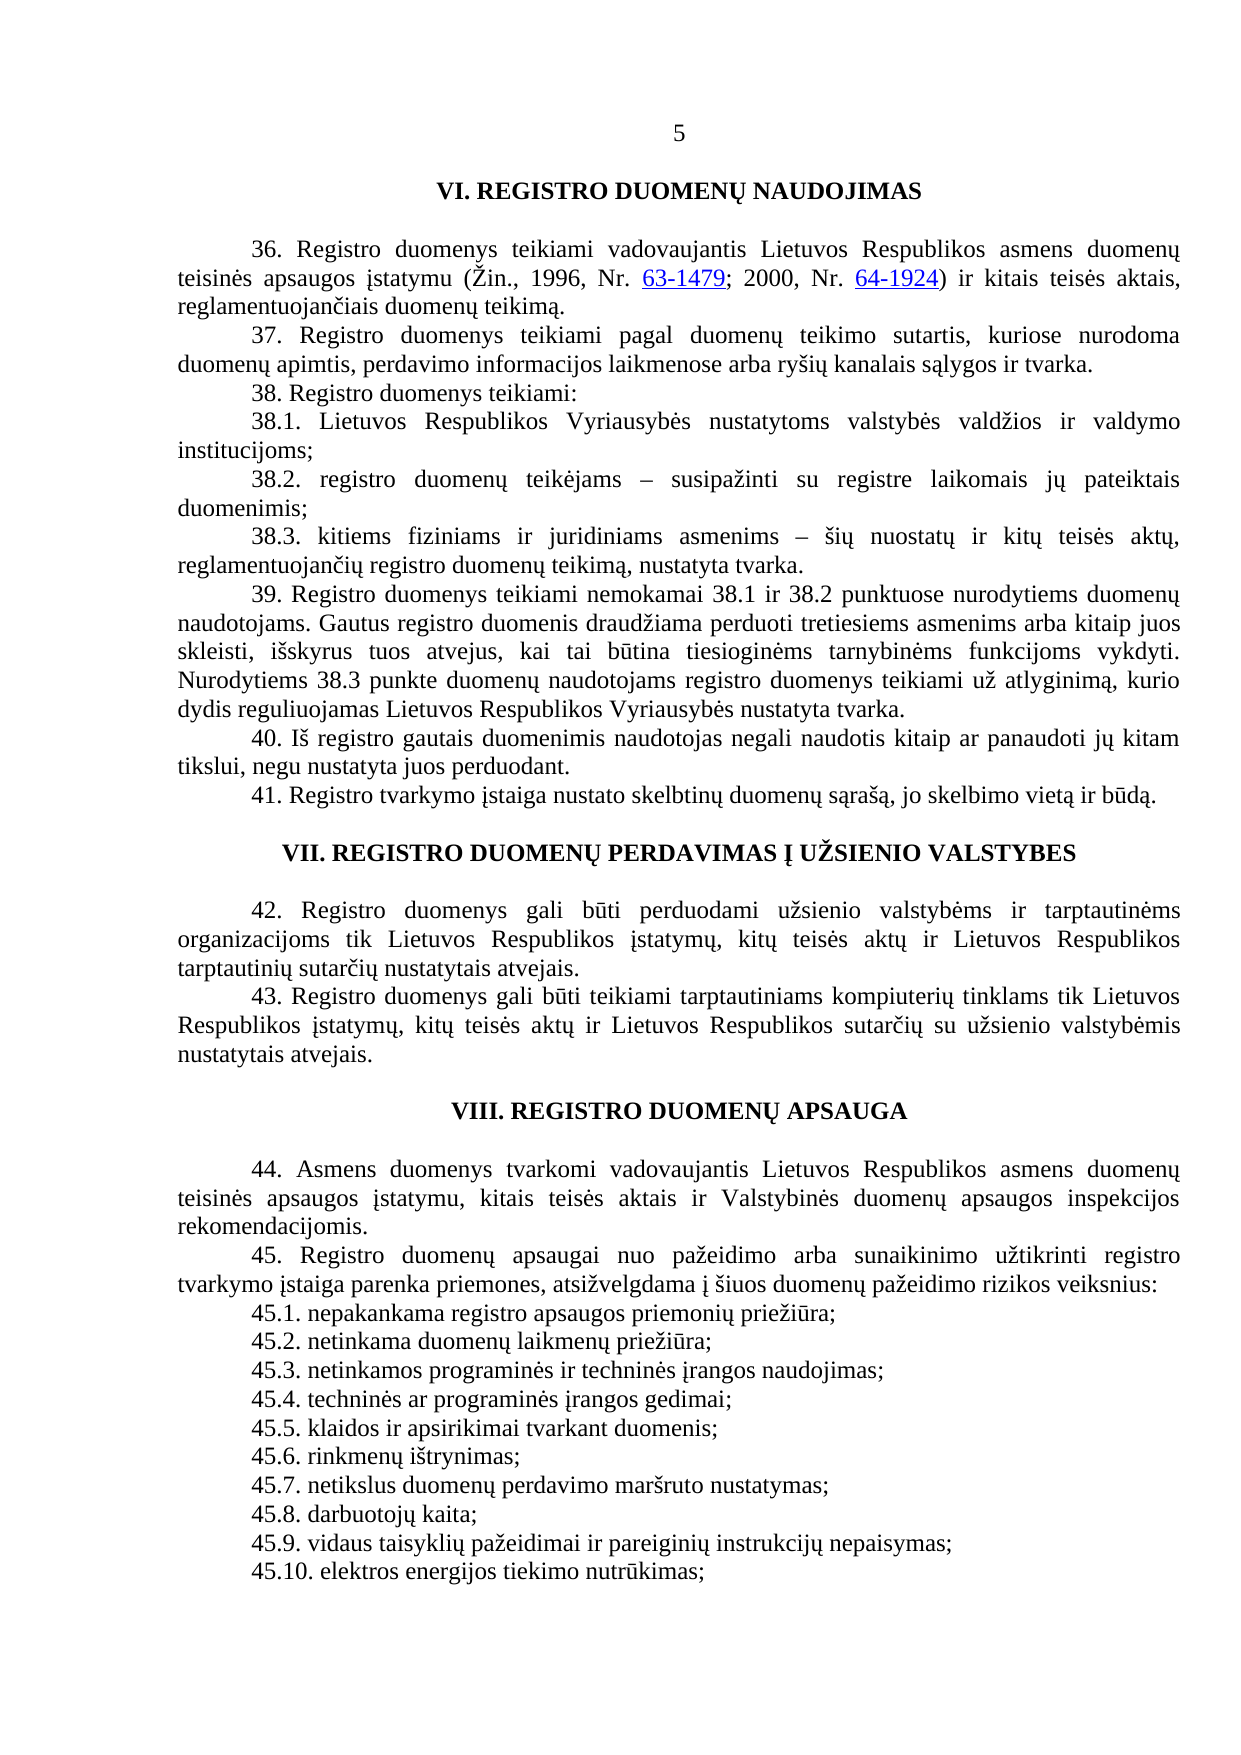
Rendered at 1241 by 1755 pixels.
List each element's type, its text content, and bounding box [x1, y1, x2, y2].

text 38.3. kitiems fiziniams ir juridiniams asmenims – šių nuostatų ir kitų teisės aktų, reglamentuojančių registro duomenų teikimą, nustatyta tvarka. [177, 521, 1181, 579]
text 45.3. netinkamos programinės ir techninės įrangos naudojimas; [177, 1355, 1181, 1384]
text 45.2. netinkama duomenų laikmenų priežiūra; [177, 1326, 1181, 1355]
text 37. Registro duomenys teikiami pagal duomenų teikimo sutartis, kuriose nurodoma duomenų apimtis, perdavimo informacijos laikmenose arba ryšių kanalais sąlygos ir tvarka. [177, 320, 1181, 378]
text VII. REGISTRO DUOMENŲ PERDAVIMAS Į UŽSIENIO VALSTYBES [177, 838, 1181, 866]
text 45.9. vidaus taisyklių pažeidimai ir pareiginių instrukcijų nepaisymas; [177, 1528, 1181, 1556]
text 38. Registro duomenys teikiami: [177, 378, 1181, 406]
text 45.5. klaidos ir apsirikimai tvarkant duomenis; [177, 1413, 1181, 1441]
text 41. Registro tvarkymo įstaiga nustato skelbtinų duomenų sąrašą, jo skelbimo vietą ir būdą. [177, 780, 1181, 809]
text 40. Iš registro gautais duomenimis naudotojas negali naudotis kitaip ar panaudoti jų kitam tikslui, negu nustatyta juos perduodant. [177, 723, 1181, 780]
text 45.6. rinkmenų ištrynimas; [177, 1441, 1181, 1470]
text 45.4. techninės ar programinės įrangos gedimai; [177, 1384, 1181, 1413]
text 36. Registro duomenys teikiami vadovaujantis Lietuvos Respublikos asmens duomenų teisinės apsaugos įstatymu (Žin., 1996, Nr. 63-1479; 2000, Nr. 64-1924) ir kitais teisės aktais, reglamentuojančiais duomenų teikimą. [177, 234, 1181, 320]
text 45.7. netikslus duomenų perdavimo maršruto nustatymas; [177, 1470, 1181, 1499]
text 38.1. Lietuvos Respublikos Vyriausybės nustatytoms valstybės valdžios ir valdymo institucijoms; [177, 406, 1181, 464]
text VI. REGISTRO DUOMENŲ NAUDOJIMAS [177, 176, 1181, 205]
text 42. Registro duomenys gali būti perduodami užsienio valstybėms ir tarptautinėms organizacijoms tik Lietuvos Respublikos įstatymų, kitų teisės aktų ir Lietuvos Respublikos tarptautinių sutarčių nustatytais atvejais. [177, 895, 1181, 981]
text 43. Registro duomenys gali būti teikiami tarptautiniams kompiuterių tinklams tik Lietuvos Respublikos įstatymų, kitų teisės aktų ir Lietuvos Respublikos sutarčių su užsienio valstybėmis nustatytais atvejais. [177, 981, 1181, 1068]
text 45.8. darbuotojų kaita; [177, 1499, 1181, 1528]
text 45.10. elektros energijos tiekimo nutrūkimas; [177, 1556, 1181, 1585]
text 38.2. registro duomenų teikėjams – susipažinti su registre laikomais jų pateiktais duomenimis; [177, 464, 1181, 521]
text 45.1. nepakankama registro apsaugos priemonių priežiūra; [177, 1298, 1181, 1326]
text 39. Registro duomenys teikiami nemokamai 38.1 ir 38.2 punktuose nurodytiems duomenų naudotojams. Gautus registro duomenis draudžiama perduoti tretiesiems asmenims arba kitaip juos skleisti, išskyrus tuos atvejus, kai tai būtina tiesioginėms tarnybinėms funkcijoms vykdyti. Nurodytiems 38.3 punkte duomenų naudotojams registro duomenys teikiami už atlyginimą, kurio dydis reguliuojamas Lietuvos Respublikos Vyriausybės nustatyta tvarka. [177, 579, 1181, 723]
text VIII. REGISTRO DUOMENŲ APSAUGA [177, 1096, 1181, 1125]
text 44. Asmens duomenys tvarkomi vadovaujantis Lietuvos Respublikos asmens duomenų teisinės apsaugos įstatymu, kitais teisės aktais ir Valstybinės duomenų apsaugos inspekcijos rekomendacijomis. [177, 1154, 1181, 1240]
text 45. Registro duomenų apsaugai nuo pažeidimo arba sunaikinimo užtikrinti registro tvarkymo įstaiga parenka priemones, atsižvelgdama į šiuos duomenų pažeidimo rizikos veiksnius: [177, 1240, 1181, 1298]
